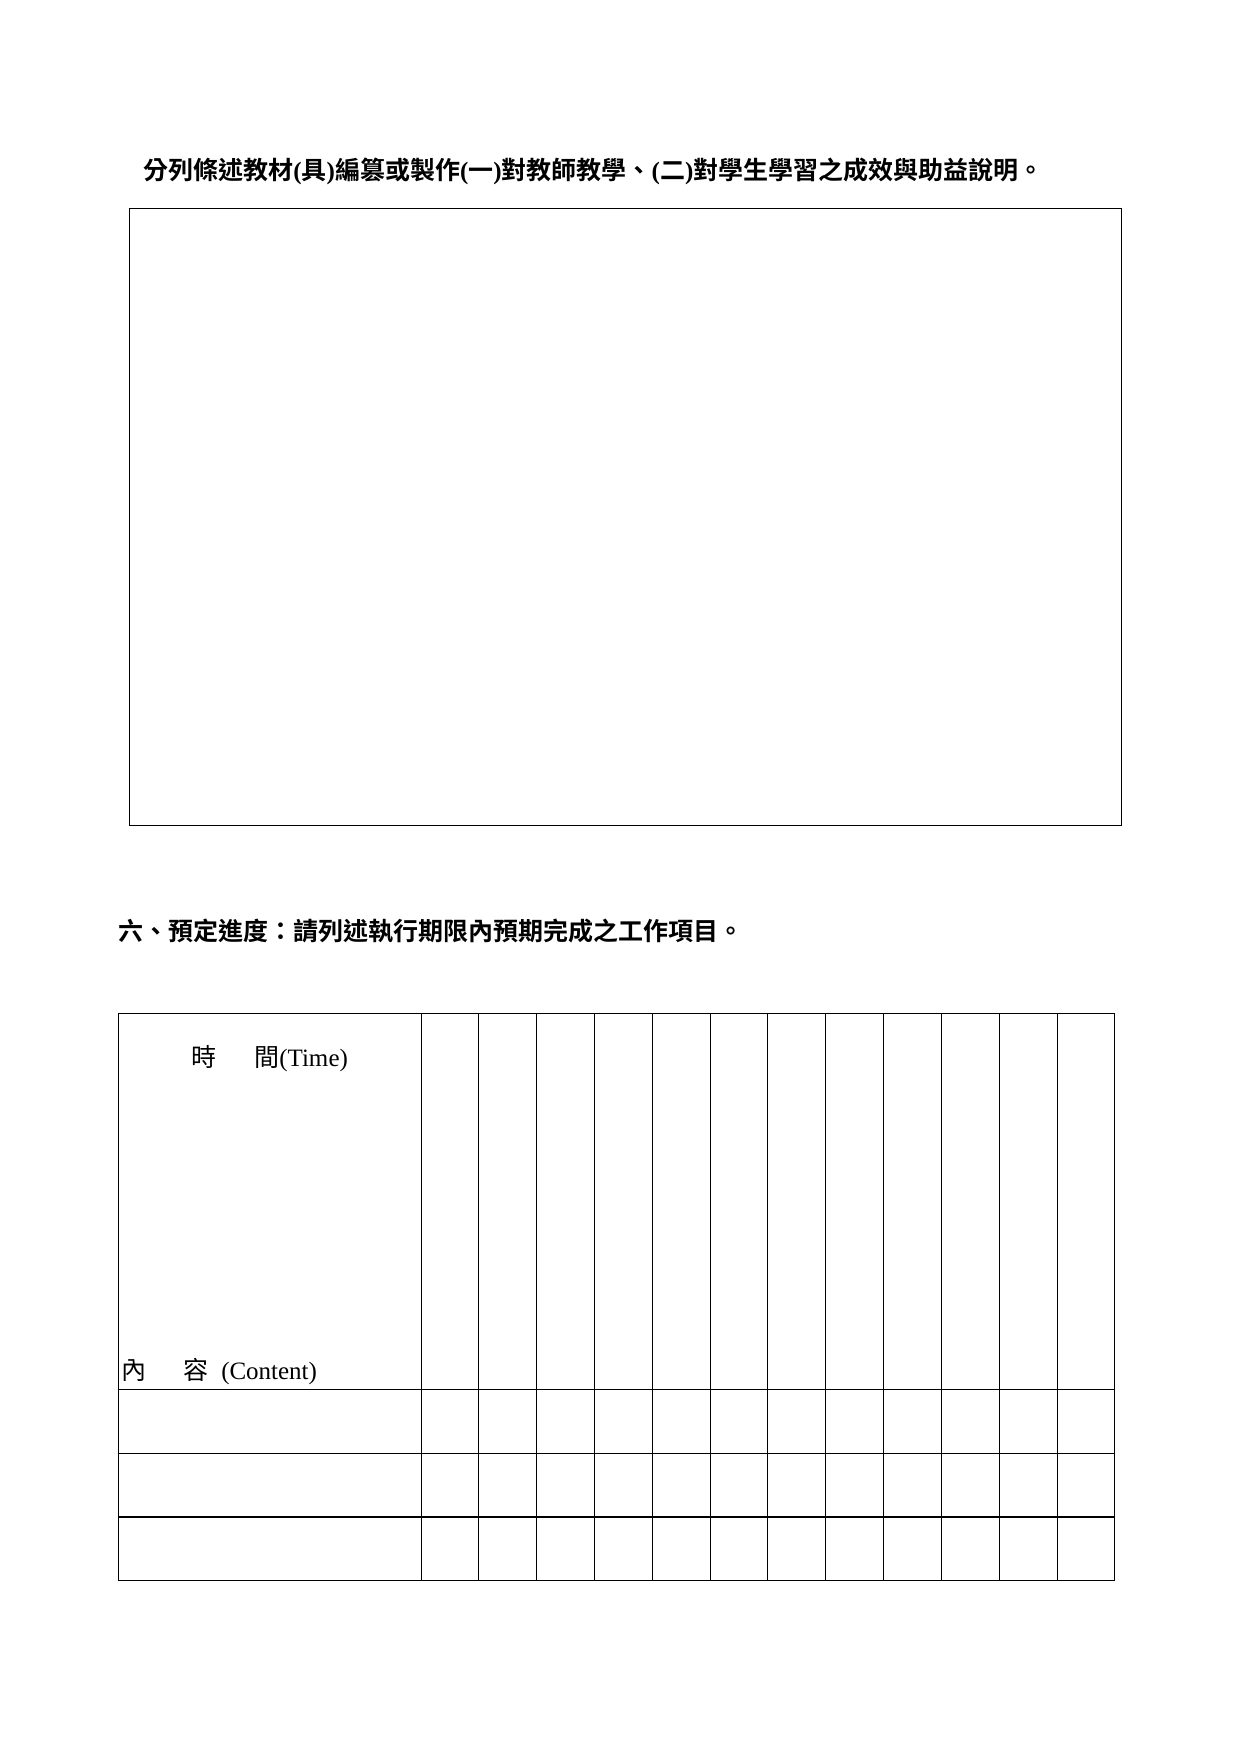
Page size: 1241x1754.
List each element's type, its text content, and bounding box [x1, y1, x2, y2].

table_cell [1000, 1518, 1057, 1580]
table_cell [595, 1390, 652, 1453]
table_header [537, 1014, 594, 1389]
table_cell [595, 1518, 652, 1580]
table_cell [768, 1518, 825, 1580]
table_cell [119, 1390, 421, 1453]
table_cell [711, 1390, 767, 1453]
table_cell [884, 1454, 941, 1516]
table_header [884, 1014, 941, 1389]
table_cell [884, 1390, 941, 1453]
table_header [422, 1014, 478, 1389]
table_cell [479, 1390, 536, 1453]
table_header [1058, 1014, 1114, 1389]
table_header [653, 1014, 710, 1389]
table_cell [595, 1454, 652, 1516]
table_cell [942, 1390, 999, 1453]
table_cell [826, 1454, 883, 1516]
table_cell [942, 1454, 999, 1516]
table_cell [119, 1518, 421, 1580]
table_cell [119, 1454, 421, 1516]
table_header [1000, 1014, 1057, 1389]
table_cell [479, 1518, 536, 1580]
table_cell [1058, 1454, 1114, 1516]
table_header [826, 1014, 883, 1389]
table_cell [1058, 1390, 1114, 1453]
table_cell [422, 1390, 478, 1453]
table_cell [653, 1390, 710, 1453]
table_header [595, 1014, 652, 1389]
table_cell [537, 1390, 594, 1453]
text 六、預定進度：請列述執行期限內預期完成之工作項目。 [118, 888, 1122, 951]
table_cell [653, 1518, 710, 1580]
table_cell [884, 1518, 941, 1580]
text 分列條述教材(具)編篡或製作(一)對教師教學、(二)對學生學習之成效與助益說明。 [118, 127, 1122, 189]
table_cell [537, 1454, 594, 1516]
table_cell [479, 1454, 536, 1516]
table_cell [768, 1454, 825, 1516]
table_header [130, 209, 1121, 825]
table_header [942, 1014, 999, 1389]
table_cell [768, 1390, 825, 1453]
table_cell [422, 1454, 478, 1516]
table_cell [826, 1390, 883, 1453]
table_header 時 間(Time) 內 容 (Content) [119, 1014, 421, 1389]
table_header [479, 1014, 536, 1389]
table_cell [422, 1518, 478, 1580]
table_cell [1058, 1518, 1114, 1580]
table_cell [711, 1454, 767, 1516]
table_cell [1000, 1454, 1057, 1516]
table_cell [826, 1518, 883, 1580]
table_cell [653, 1454, 710, 1516]
table_header [711, 1014, 767, 1389]
table_cell [942, 1518, 999, 1580]
table_cell [537, 1518, 594, 1580]
table_header [768, 1014, 825, 1389]
table_cell [711, 1518, 767, 1580]
table_cell [1000, 1390, 1057, 1453]
